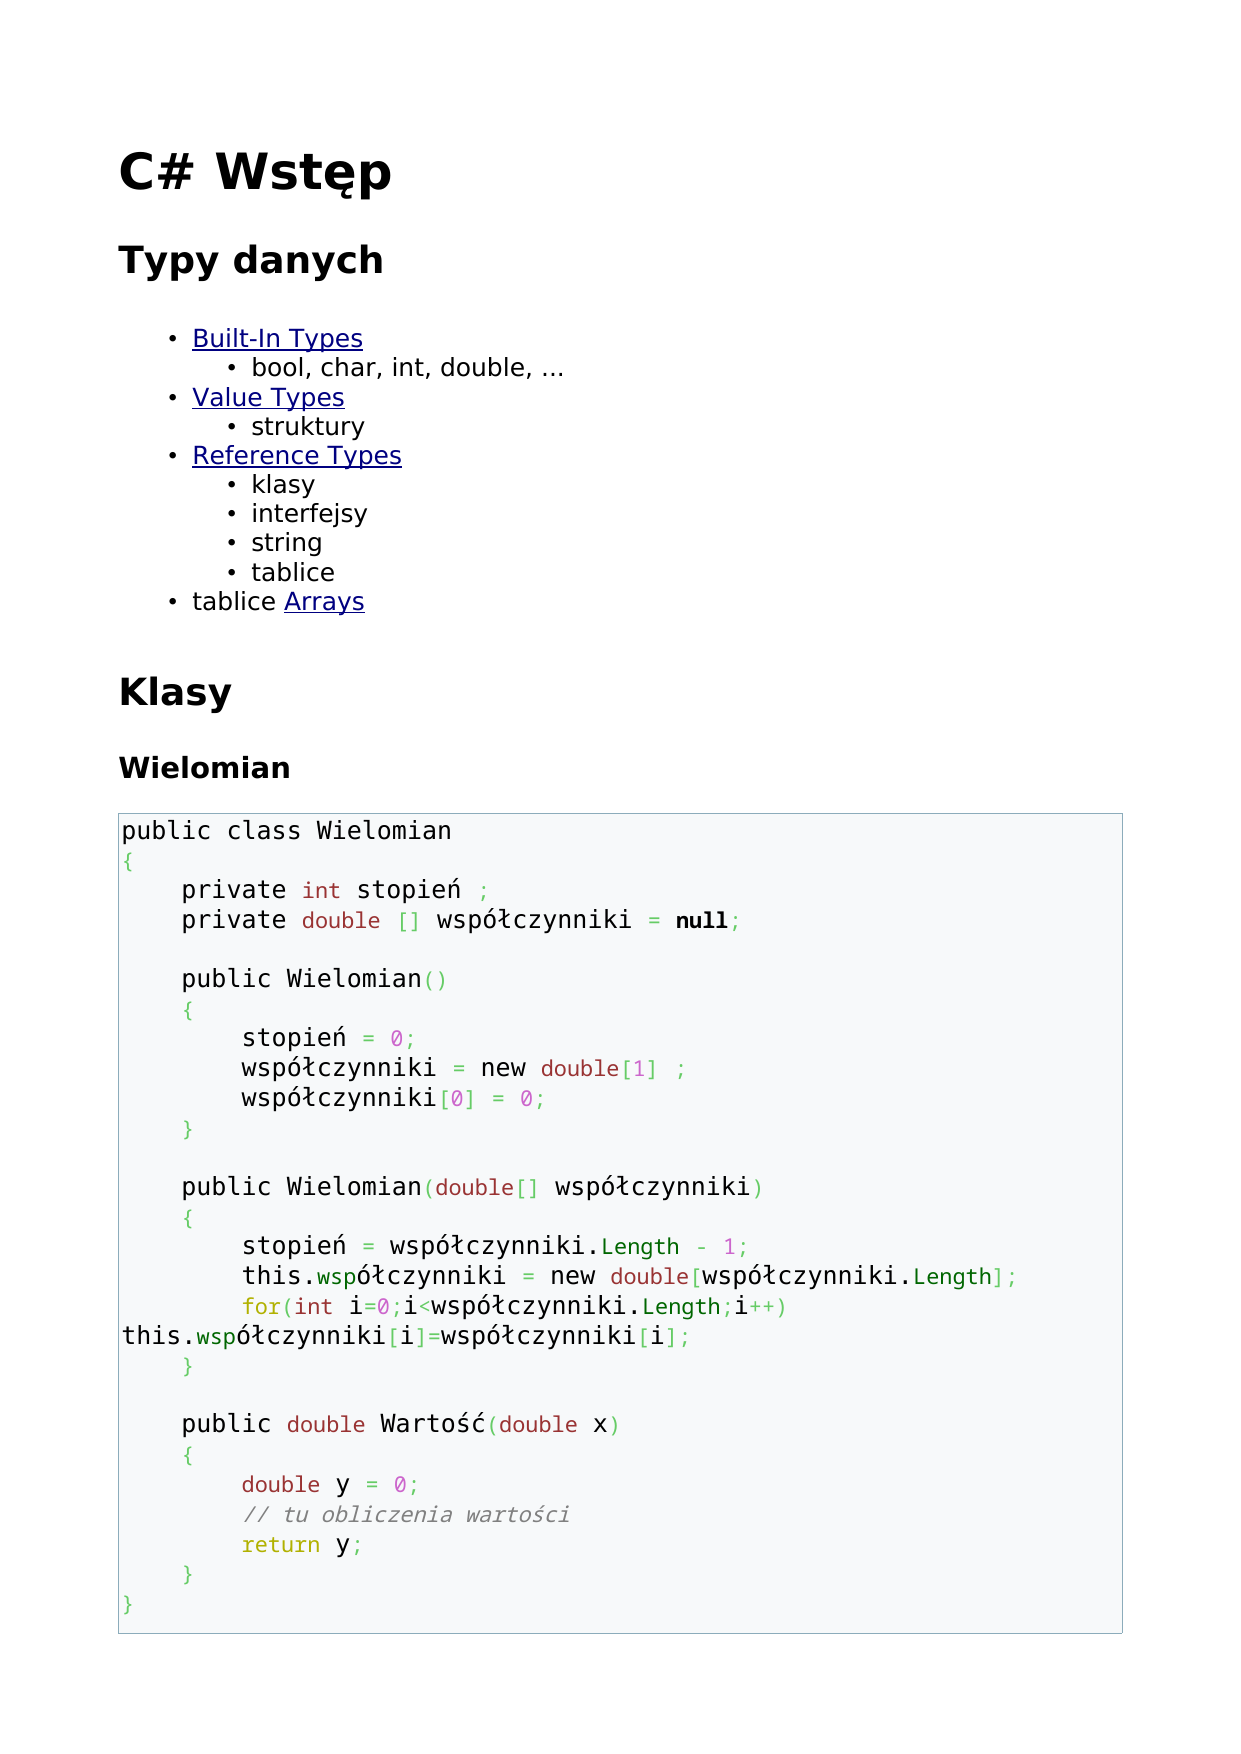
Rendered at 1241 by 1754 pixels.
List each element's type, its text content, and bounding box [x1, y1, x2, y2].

subtitle C# Wstęp [118, 143, 1122, 201]
list Built-In Types [177, 324, 1122, 354]
subtitle Typy danych [118, 239, 1122, 282]
list Reference Types [177, 441, 1122, 470]
list struktury [236, 412, 1122, 441]
list tablice Arrays [177, 587, 1122, 616]
list tablice [236, 558, 1122, 587]
list string [236, 529, 1122, 558]
list interfejsy [236, 499, 1122, 529]
table_header public class Wielomian { private int stopień ; private double [] współczynniki = null; public Wielomian() { stopień = 0; współczynniki = new double[1] ; współczynniki[0] = 0; } public Wielomian(double[] współczynniki) { stopień = współczynniki.Length - 1; this.współczynniki = new double[współczynniki.Length]; for(int i=0;i<współczynniki.Length;i++) this.współczynniki[i]=współczynniki[i]; } public double Wartość(double x) { double y = 0; // tu obliczenia wartości return y; } } [119, 814, 1122, 1633]
subtitle Wielomian [118, 752, 1122, 786]
subtitle Klasy [118, 671, 1122, 714]
list klasy [236, 470, 1122, 499]
list Value Types [177, 383, 1122, 412]
list bool, char, int, double, ... [236, 354, 1122, 383]
